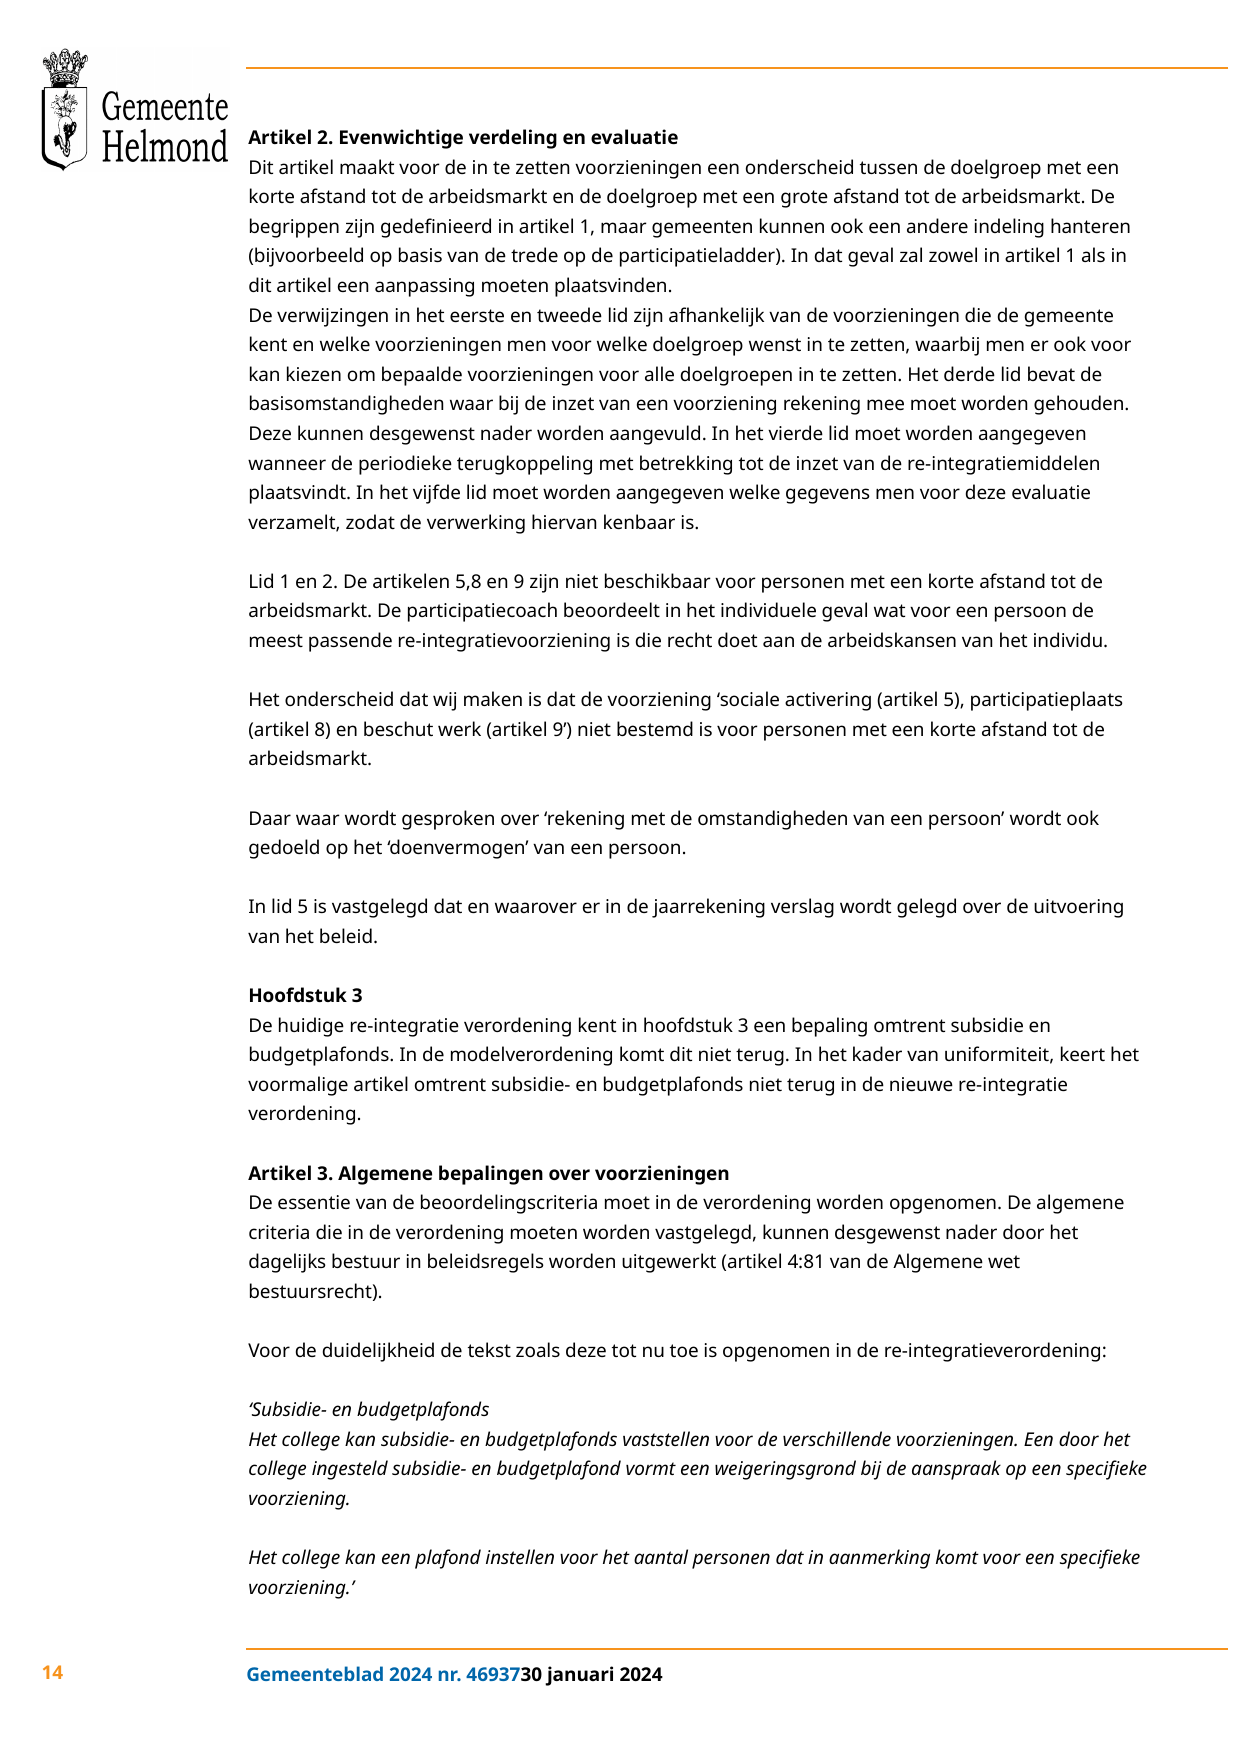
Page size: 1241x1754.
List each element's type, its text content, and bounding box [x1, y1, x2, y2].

text ‘Subsidie- en budgetplafonds [248, 1396, 1152, 1422]
text Artikel 2. Evenwichtige verdeling en evaluatie [248, 124, 1152, 150]
text Het college kan subsidie- en budgetplafonds vaststellen voor de verschillende voorzieningen. Een door het college ingesteld subsidie- en budgetplafond vormt een weigeringsgrond bij de aanspraak op een specifieke voorziening. [248, 1426, 1152, 1511]
text De verwijzingen in het eerste en tweede lid zijn afhankelijk van de voorzieningen die de gemeente kent en welke voorzieningen men voor welke doelgroep wenst in te zetten, waarbij men er ook voor kan kiezen om bepaalde voorzieningen voor alle doelgroepen in te zetten. Het derde lid bevat de basisomstandigheden waar bij de inzet van een voorziening rekening mee moet worden gehouden. Deze kunnen desgewenst nader worden aangevuld. In het vierde lid moet worden aangegeven wanneer de periodieke terugkoppeling met betrekking tot de inzet van de re-integratiemiddelen plaatsvindt. In het vijfde lid moet worden aangegeven welke gegevens men voor deze evaluatie verzamelt, zodat de verwerking hiervan kenbaar is. [248, 302, 1152, 535]
text De huidige re-integratie verordening kent in hoofdstuk 3 een bepaling omtrent subsidie en budgetplafonds. In de modelverordening komt dit niet terug. In het kader van uniformiteit, keert het voormalige artikel omtrent subsidie- en budgetplafonds niet terug in de nieuwe re-integratie verordening. [248, 1012, 1152, 1126]
picture [41, 47, 231, 172]
text Daar waar wordt gesproken over ‘rekening met de omstandigheden van een persoon’ wordt ook gedoeld op het ‘doenvermogen’ van een persoon. [248, 805, 1152, 860]
text Dit artikel maakt voor de in te zetten voorzieningen een onderscheid tussen de doelgroep met een korte afstand tot de arbeidsmarkt en de doelgroep met een grote afstand tot de arbeidsmarkt. De begrippen zijn gedefinieerd in artikel 1, maar gemeenten kunnen ook een andere indeling hanteren (bijvoorbeeld op basis van de trede op de participatieladder). In dat geval zal zowel in artikel 1 als in dit artikel een aanpassing moeten plaatsvinden. [248, 154, 1152, 298]
text Hoofdstuk 3 [248, 982, 1152, 1008]
text Het onderscheid dat wij maken is dat de voorziening ‘sociale activering (artikel 5), participatieplaats (artikel 8) en beschut werk (artikel 9’) niet bestemd is voor personen met een korte afstand tot de arbeidsmarkt. [248, 686, 1152, 771]
text Artikel 3. Algemene bepalingen over voorzieningen [248, 1160, 1152, 1186]
text Het college kan een plafond instellen voor het aantal personen dat in aanmerking komt voor een specifieke voorziening.’ [248, 1544, 1152, 1600]
text Voor de duidelijkheid de tekst zoals deze tot nu toe is opgenomen in de re-integratieverordening: [248, 1337, 1152, 1363]
text De essentie van de beoordelingscriteria moet in de verordening worden opgenomen. De algemene criteria die in de verordening moeten worden vastgelegd, kunnen desgewenst nader door het dagelijks bestuur in beleidsregels worden uitgewerkt (artikel 4:81 van de Algemene wet bestuursrecht). [248, 1189, 1152, 1304]
text In lid 5 is vastgelegd dat en waarover er in de jaarrekening verslag wordt gelegd over de uitvoering van het beleid. [248, 893, 1152, 949]
text Lid 1 en 2. De artikelen 5,8 en 9 zijn niet beschikbaar voor personen met een korte afstand tot de arbeidsmarkt. De participatiecoach beoordeelt in het individuele geval wat voor een persoon de meest passende re-integratievoorziening is die recht doet aan de arbeidskansen van het individu. [248, 568, 1152, 653]
